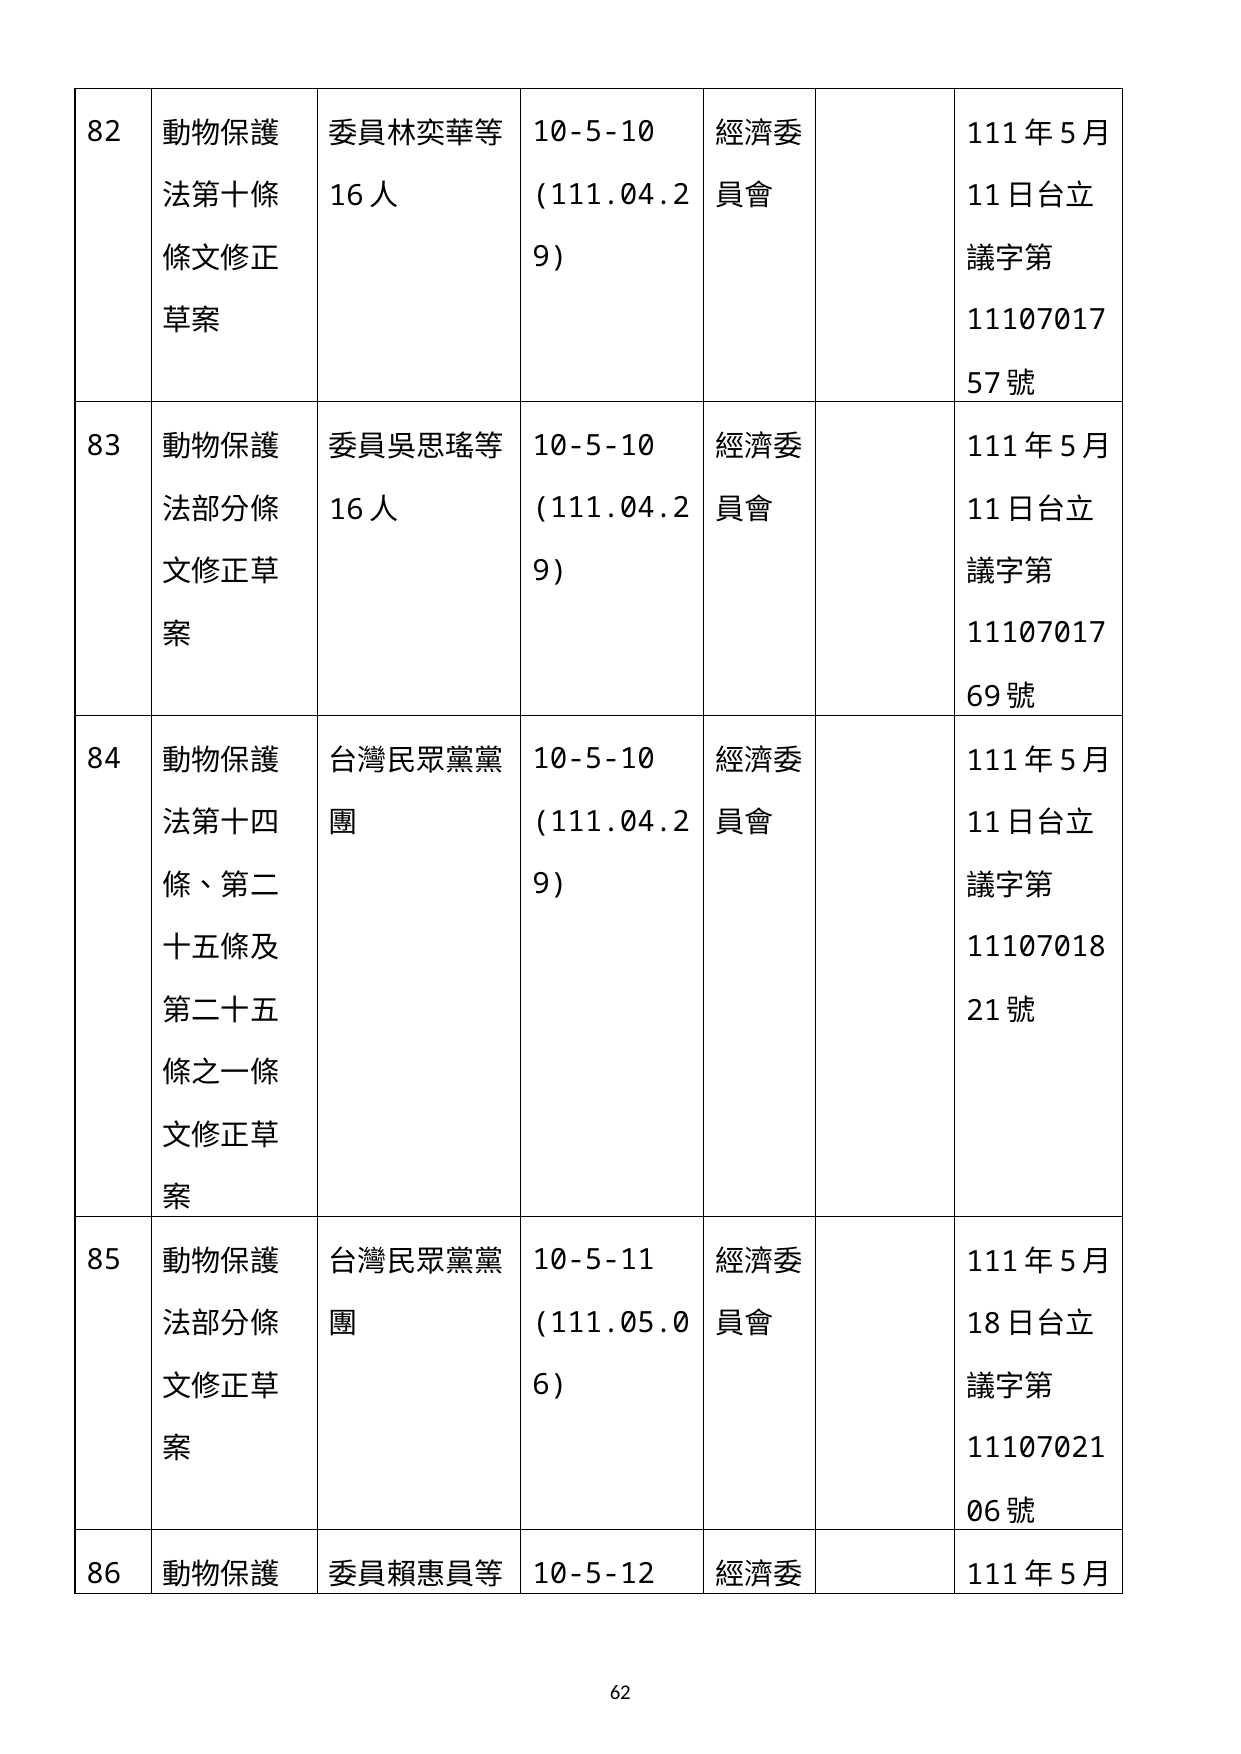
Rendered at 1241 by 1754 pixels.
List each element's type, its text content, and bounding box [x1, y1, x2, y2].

table_cell 台灣民眾黨黨團 [318, 716, 520, 1216]
table_cell 動物保護 [152, 1530, 317, 1593]
table_cell 委員賴惠員等 [318, 1530, 520, 1593]
table_cell 111年5月11日台立議字第1110701757號 [955, 89, 1122, 401]
table_cell 動物保護法部分條文修正草案 [152, 1217, 317, 1529]
table_cell 經濟委員會 [704, 1217, 815, 1529]
table_cell 台灣民眾黨黨團 [318, 1217, 520, 1529]
table_cell 動物保護法部分條文修正草案 [152, 402, 317, 715]
table_cell 經濟委 [704, 1530, 815, 1593]
table_cell 111年5月18日台立議字第1110702106號 [955, 1217, 1122, 1529]
table_cell [816, 89, 954, 401]
table_cell 委員吳思瑤等16人 [318, 402, 520, 715]
table_cell 10-5-12 [521, 1530, 703, 1593]
table_cell 10-5-10 (111.04.29) [521, 89, 703, 401]
table_cell 10-5-10 (111.04.29) [521, 716, 703, 1216]
table_cell 85 [76, 1217, 151, 1529]
table_cell 動物保護法第十四條、第二十五條及第二十五條之一條文修正草案 [152, 716, 317, 1216]
table_cell 委員林奕華等16人 [318, 89, 520, 401]
table_cell [816, 402, 954, 715]
table_cell 111年5月 [955, 1530, 1122, 1593]
table_cell [816, 716, 954, 1216]
table_cell 10-5-10 (111.04.29) [521, 402, 703, 715]
table_cell 111年5月11日台立議字第1110701769號 [955, 402, 1122, 715]
table_cell 111年5月11日台立議字第1110701821號 [955, 716, 1122, 1216]
table_cell 動物保護法第十條條文修正草案 [152, 89, 317, 401]
table_cell 經濟委員會 [704, 402, 815, 715]
table_cell 86 [76, 1530, 151, 1593]
table_cell 82 [76, 89, 151, 401]
table_cell 10-5-11 (111.05.06) [521, 1217, 703, 1529]
table_cell [816, 1217, 954, 1529]
table_cell 83 [76, 402, 151, 715]
table_cell 經濟委員會 [704, 716, 815, 1216]
table_cell 經濟委員會 [704, 89, 815, 401]
table_cell 84 [76, 716, 151, 1216]
table_cell [816, 1530, 954, 1593]
